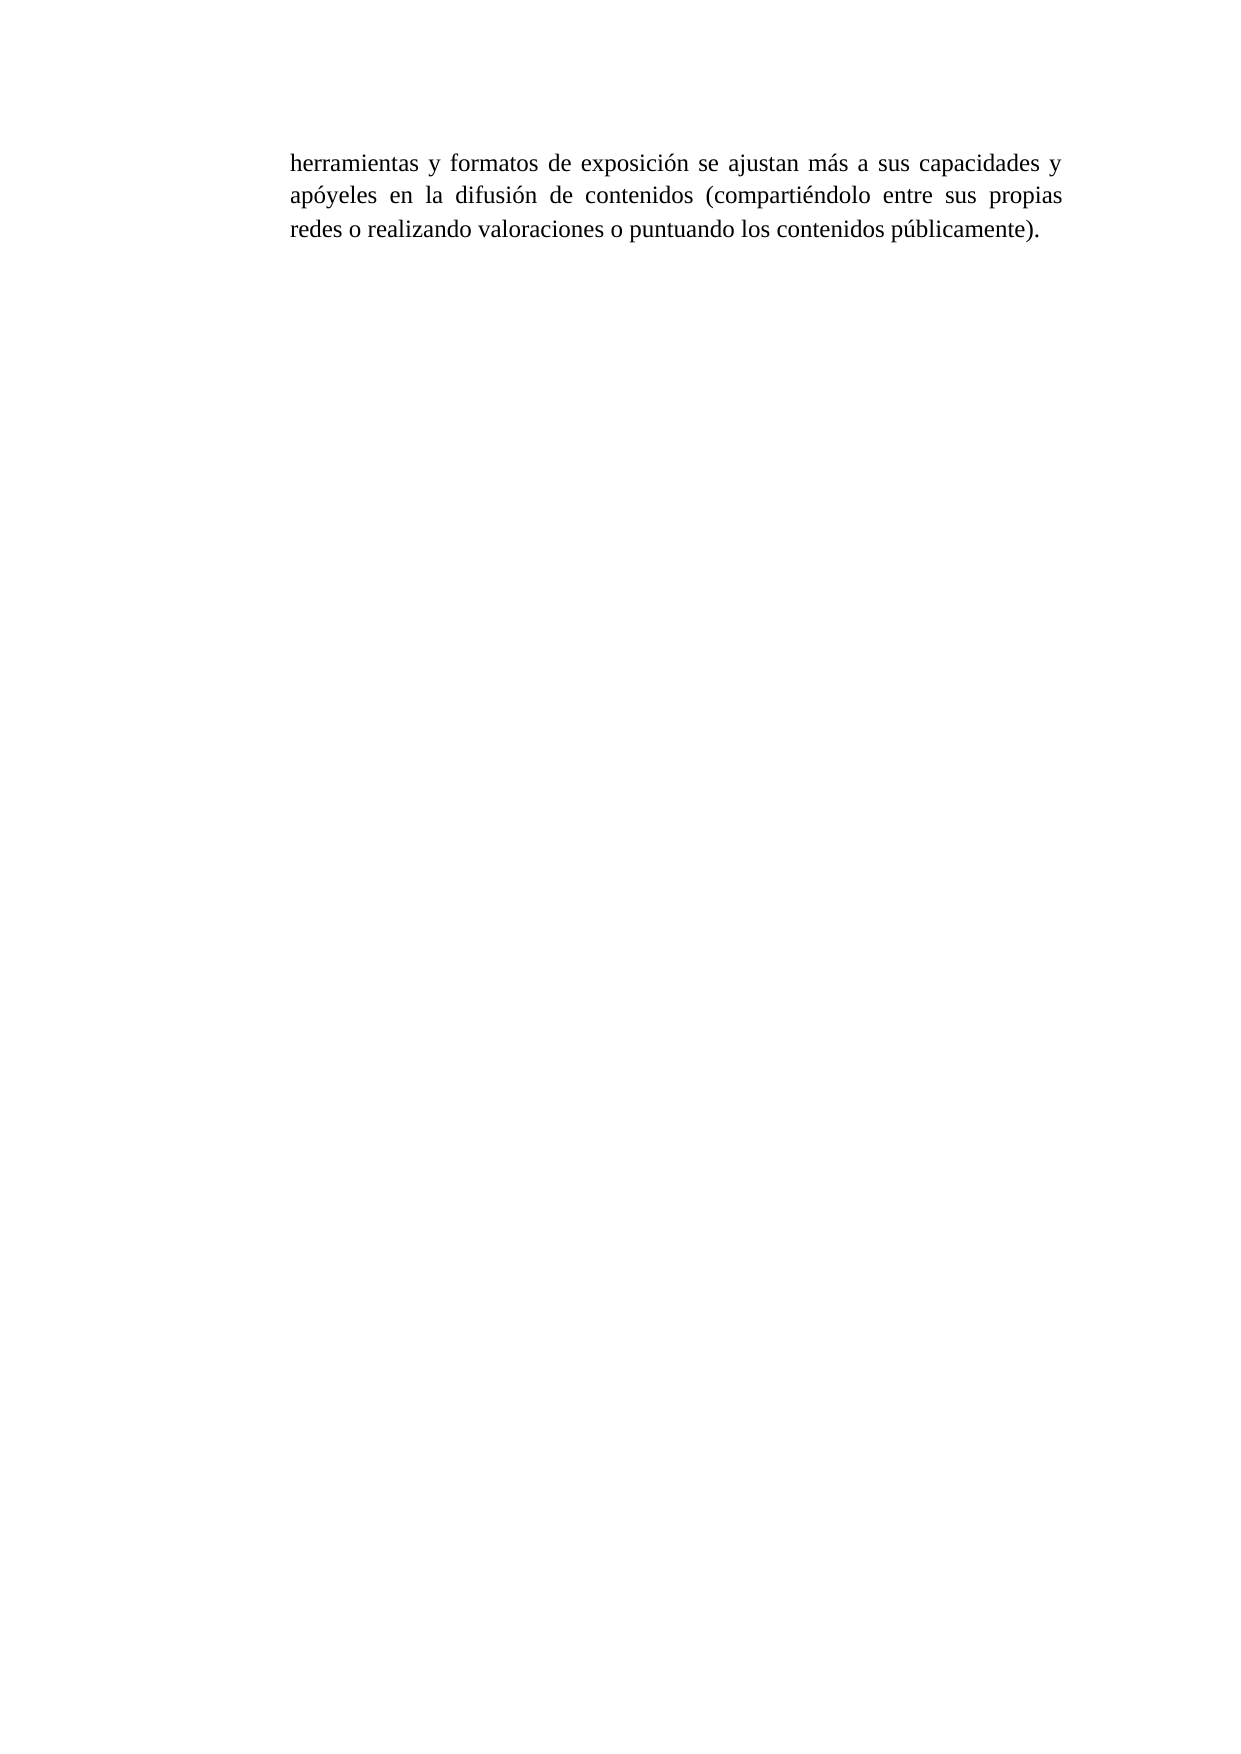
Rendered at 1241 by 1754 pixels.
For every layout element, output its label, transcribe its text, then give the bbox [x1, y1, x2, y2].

list herramientas y formatos de exposición se ajustan más a sus capacidades y apóyeles en la difusión de contenidos (compartiéndolo entre sus propias redes o realizando valoraciones o puntuando los contenidos públicamente). [252, 148, 1063, 242]
